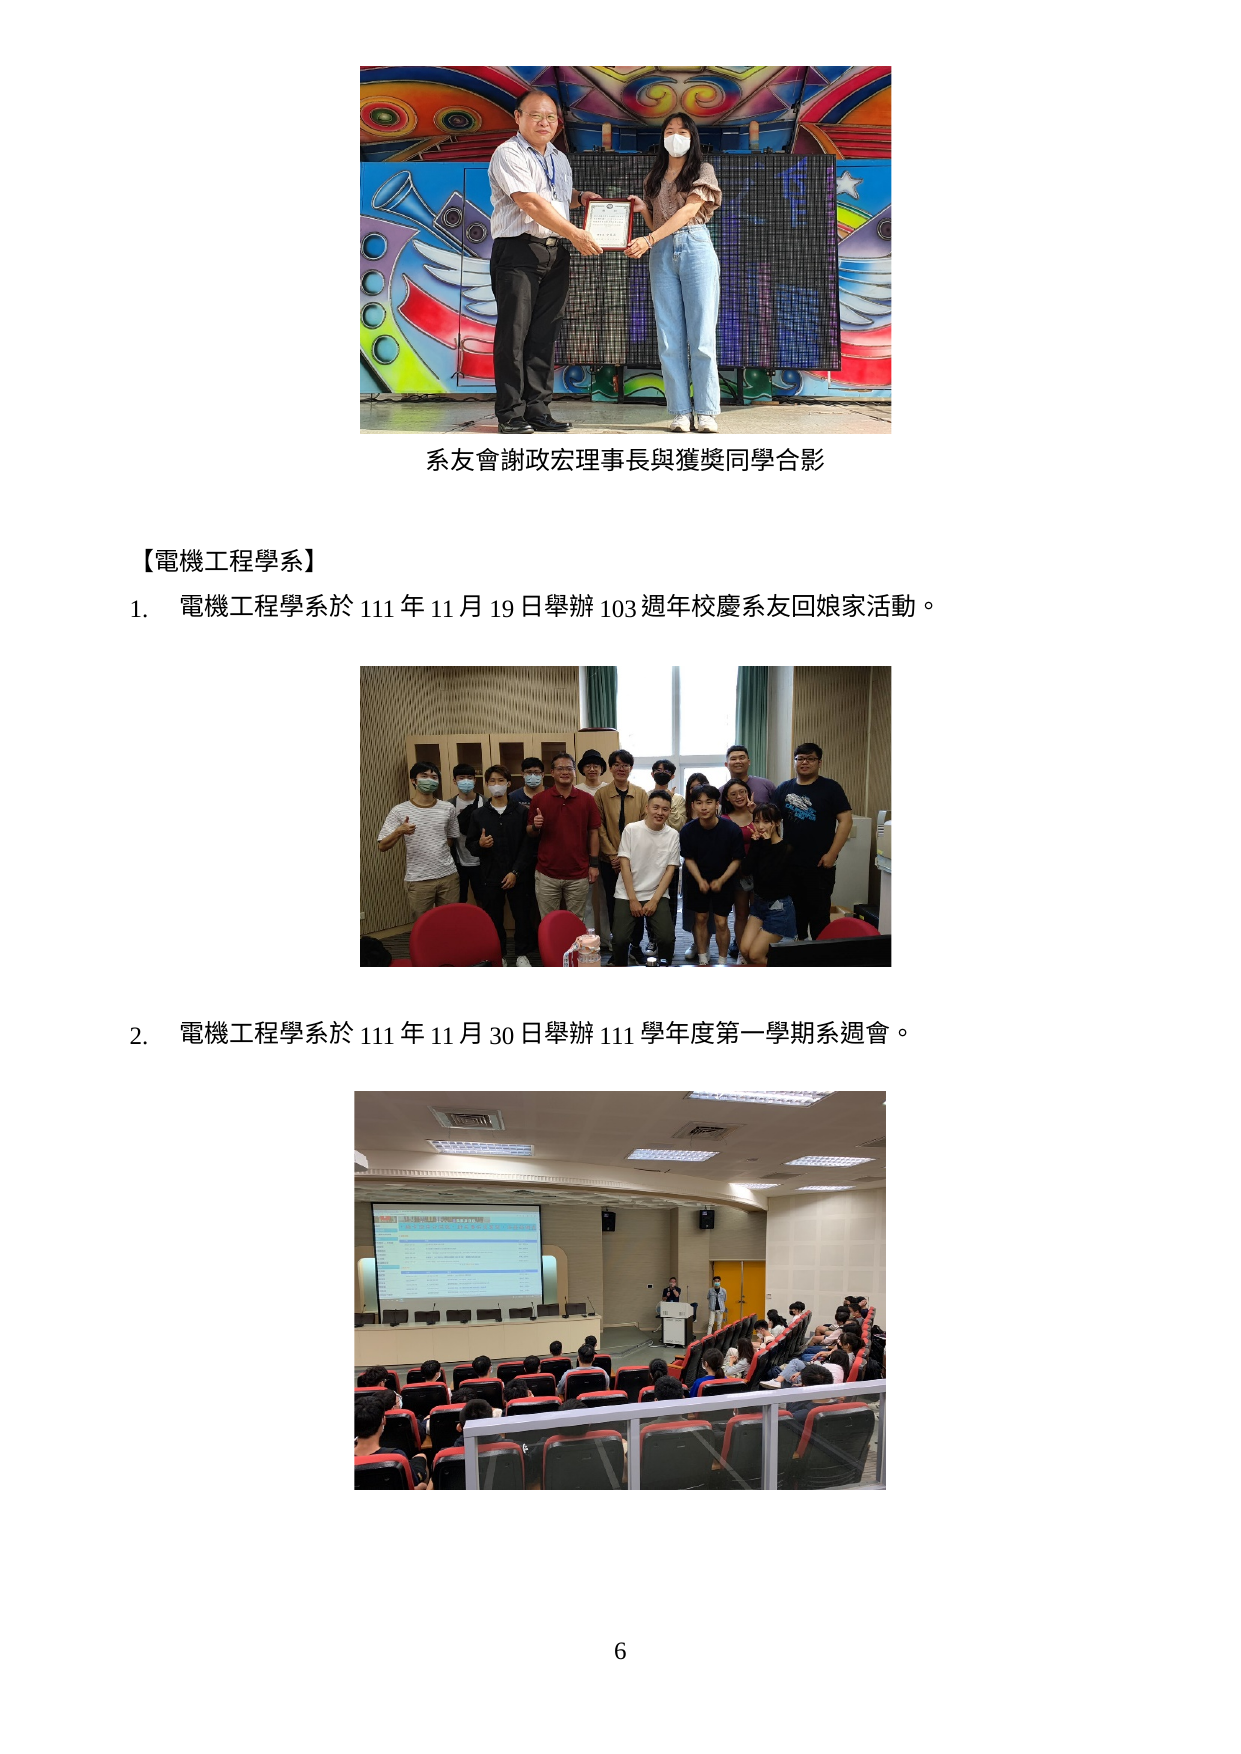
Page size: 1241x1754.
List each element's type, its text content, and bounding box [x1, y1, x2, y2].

table_header 系友會謝政宏理事長與獲奬同學合影 【電機工程學系】 電機工程學系於111年11月19日舉辦103週年校慶系友回娘家活動。 電機工程學系於111年11月30日舉辦111學年度第一學期系週會。 [118, 66, 1004, 1092]
